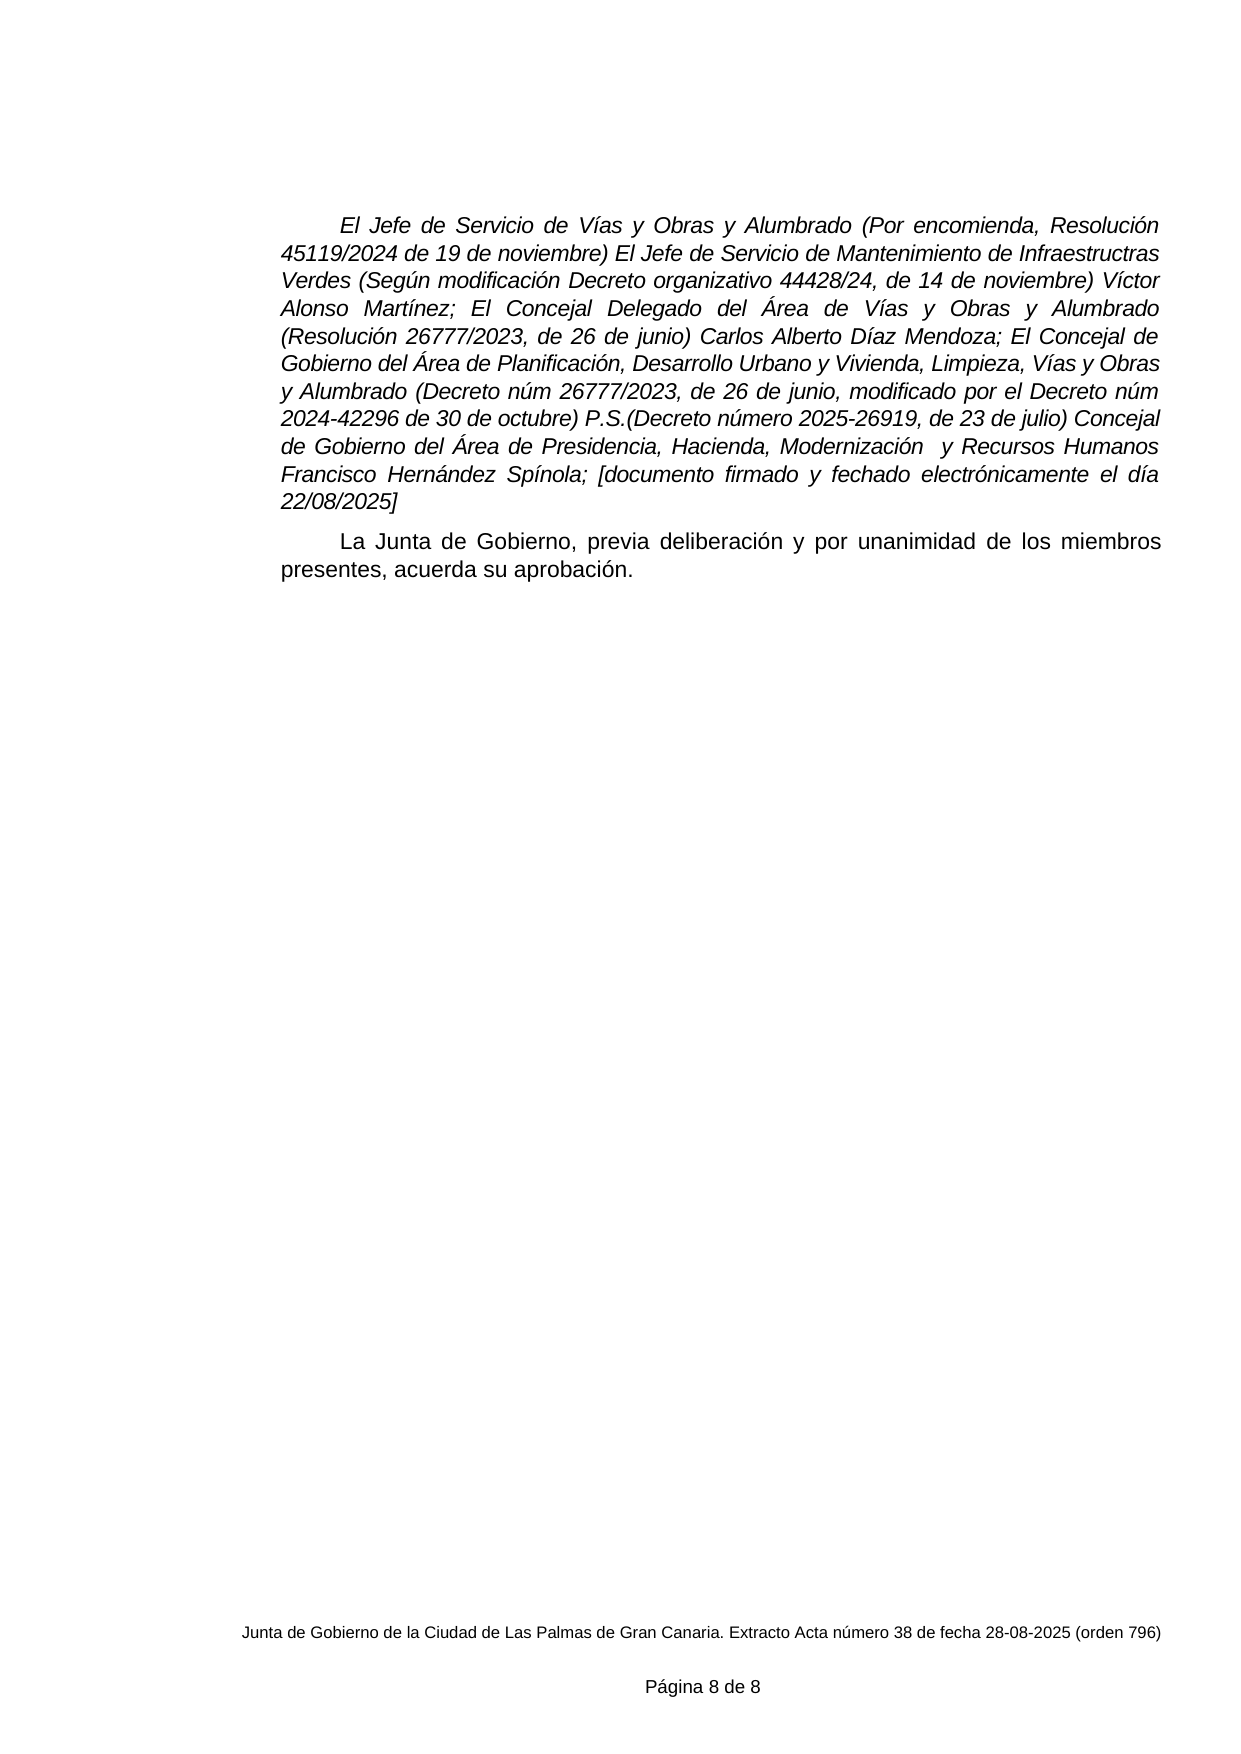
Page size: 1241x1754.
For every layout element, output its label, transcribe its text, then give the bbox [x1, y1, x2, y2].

text La Junta de Gobierno, previa deliberación y por unanimidad de los miembros presentes, acuerda su aprobación. [281, 528, 1162, 582]
text El Jefe de Servicio de Vías y Obras y Alumbrado (Por encomienda, Resolución 45119/2024 de 19 de noviembre) El Jefe de Servicio de Mantenimiento de Infraestructras Verdes (Según modificación Decreto organizativo 44428/24, de 14 de noviembre) Víctor Alonso Martínez; El Concejal Delegado del Área de Vías y Obras y Alumbrado (Resolución 26777/2023, de 26 de junio) Carlos Alberto Díaz Mendoza; El Concejal de Gobierno del Área de Planificación, Desarrollo Urbano y Vivienda, Limpieza, Vías y Obras y Alumbrado (Decreto núm 26777/2023, de 26 de junio, modificado por el Decreto núm 2024-42296 de 30 de octubre) P.S.(Decreto número 2025-26919, de 23 de julio) Concejal de Gobierno del Área de Presidencia, Hacienda, Modernización y Recursos Humanos Francisco Hernández Spínola; [documento firmado y fechado electrónicamente el día 22/08/2025] [281, 212, 1162, 514]
